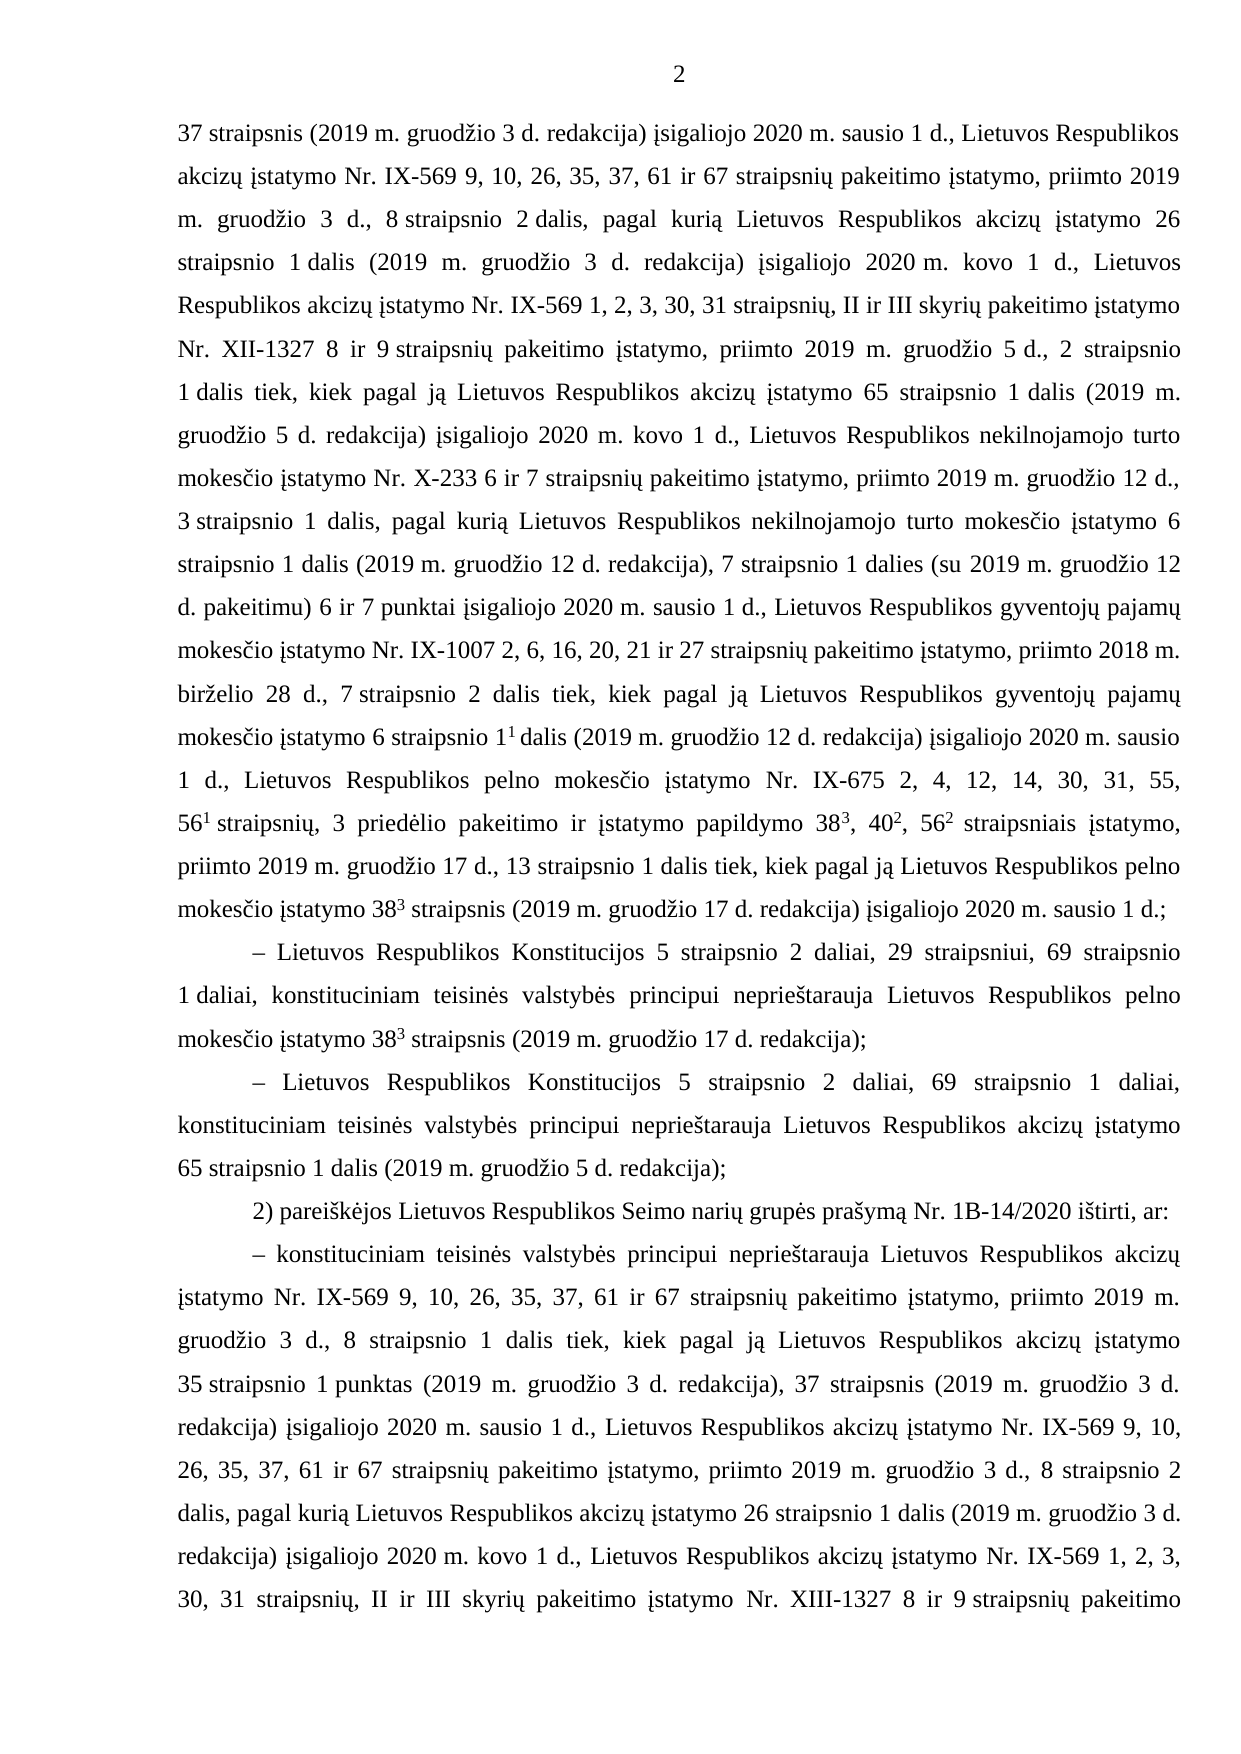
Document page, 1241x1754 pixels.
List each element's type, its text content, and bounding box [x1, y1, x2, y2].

text – Lietuvos Respublikos Konstitucijos 5 straipsnio 2 daliai, 69 straipsnio 1 daliai, konstituciniam teisinės valstybės principui neprieštarauja Lietuvos Respublikos akcizų įstatymo 65 straipsnio 1 dalis (2019 m. gruodžio 5 d. redakcija); [177, 1067, 1181, 1182]
text – Lietuvos Respublikos Konstitucijos 5 straipsnio 2 daliai, 29 straipsniui, 69 straipsnio 1 daliai, konstituciniam teisinės valstybės principui neprieštarauja Lietuvos Respublikos pelno mokesčio įstatymo 383 straipsnis (2019 m. gruodžio 17 d. redakcija); [177, 937, 1181, 1052]
text 2) pareiškėjos Lietuvos Respublikos Seimo narių grupės prašymą Nr. 1B-14/2020 ištirti, ar: [177, 1196, 1181, 1225]
text – konstituciniam teisinės valstybės principui neprieštarauja Lietuvos Respublikos akcizų įstatymo Nr. IX-569 9, 10, 26, 35, 37, 61 ir 67 straipsnių pakeitimo įstatymo, priimto 2019 m. gruodžio 3 d., 8 straipsnio 1 dalis tiek, kiek pagal ją Lietuvos Respublikos akcizų įstatymo 35 straipsnio 1 punktas (2019 m. gruodžio 3 d. redakcija), 37 straipsnis (2019 m. gruodžio 3 d. redakcija) įsigaliojo 2020 m. sausio 1 d., Lietuvos Respublikos akcizų įstatymo Nr. IX-569 9, 10, 26, 35, 37, 61 ir 67 straipsnių pakeitimo įstatymo, priimto 2019 m. gruodžio 3 d., 8 straipsnio 2 dalis, pagal kurią Lietuvos Respublikos akcizų įstatymo 26 straipsnio 1 dalis (2019 m. gruodžio 3 d. redakcija) įsigaliojo 2020 m. kovo 1 d., Lietuvos Respublikos akcizų įstatymo Nr. IX-569 1, 2, 3, 30, 31 straipsnių, II ir III skyrių pakeitimo įstatymo Nr. XIII-1327 8 ir 9 straipsnių pakeitimo [177, 1239, 1181, 1613]
text 37 straipsnis (2019 m. gruodžio 3 d. redakcija) įsigaliojo 2020 m. sausio 1 d., Lietuvos Respublikos akcizų įstatymo Nr. IX-569 9, 10, 26, 35, 37, 61 ir 67 straipsnių pakeitimo įstatymo, priimto 2019 m. gruodžio 3 d., 8 straipsnio 2 dalis, pagal kurią Lietuvos Respublikos akcizų įstatymo 26 straipsnio 1 dalis (2019 m. gruodžio 3 d. redakcija) įsigaliojo 2020 m. kovo 1 d., Lietuvos Respublikos akcizų įstatymo Nr. IX-569 1, 2, 3, 30, 31 straipsnių, II ir III skyrių pakeitimo įstatymo Nr. XII-1327 8 ir 9 straipsnių pakeitimo įstatymo, priimto 2019 m. gruodžio 5 d., 2 straipsnio 1 dalis tiek, kiek pagal ją Lietuvos Respublikos akcizų įstatymo 65 straipsnio 1 dalis (2019 m. gruodžio 5 d. redakcija) įsigaliojo 2020 m. kovo 1 d., Lietuvos Respublikos nekilnojamojo turto mokesčio įstatymo Nr. X-233 6 ir 7 straipsnių pakeitimo įstatymo, priimto 2019 m. gruodžio 12 d., 3 straipsnio 1 dalis, pagal kurią Lietuvos Respublikos nekilnojamojo turto mokesčio įstatymo 6 straipsnio 1 dalis (2019 m. gruodžio 12 d. redakcija), 7 straipsnio 1 dalies (su 2019 m. gruodžio 12 d. pakeitimu) 6 ir 7 punktai įsigaliojo 2020 m. sausio 1 d., Lietuvos Respublikos gyventojų pajamų mokesčio įstatymo Nr. IX-1007 2, 6, 16, 20, 21 ir 27 straipsnių pakeitimo įstatymo, priimto 2018 m. birželio 28 d., 7 straipsnio 2 dalis tiek, kiek pagal ją Lietuvos Respublikos gyventojų pajamų mokesčio įstatymo 6 straipsnio 11 dalis (2019 m. gruodžio 12 d. redakcija) įsigaliojo 2020 m. sausio 1 d., Lietuvos Respublikos pelno mokesčio įstatymo Nr. IX-675 2, 4, 12, 14, 30, 31, 55, 561 straipsnių, 3 priedėlio pakeitimo ir įstatymo papildymo 383, 402, 562 straipsniais įstatymo, priimto 2019 m. gruodžio 17 d., 13 straipsnio 1 dalis tiek, kiek pagal ją Lietuvos Respublikos pelno mokesčio įstatymo 383 straipsnis (2019 m. gruodžio 17 d. redakcija) įsigaliojo 2020 m. sausio 1 d.; [177, 118, 1181, 923]
